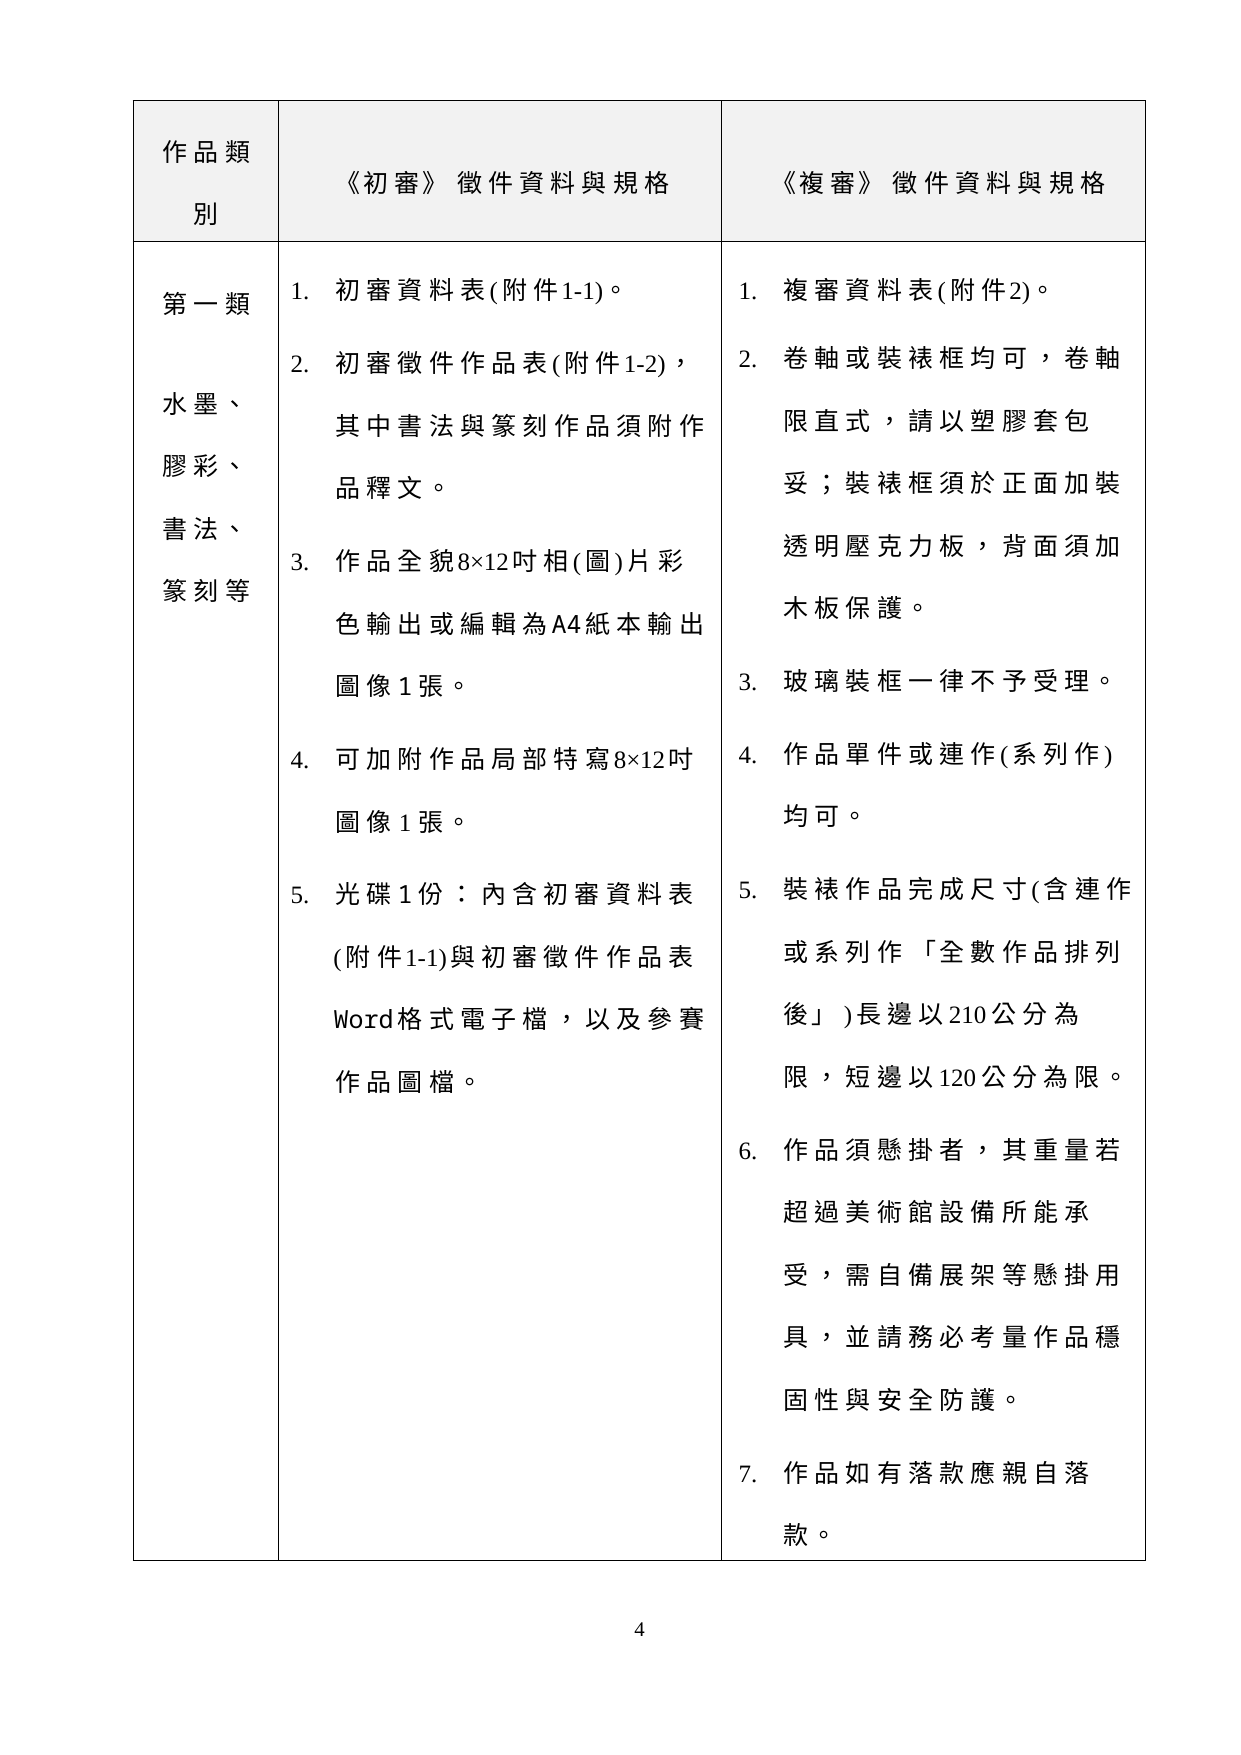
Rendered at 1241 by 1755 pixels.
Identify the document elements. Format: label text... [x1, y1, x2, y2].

table_cell 複審資料表(附件2)。 卷軸或裝裱框均可，卷軸限直式，請以塑膠套包妥；裝裱框須於正面加裝透明壓克力板，背面須加木板保護。 玻璃裝框一律不予受理。 作品單件或連作(系列作)均可。 裝裱作品完成尺寸(含連作或系列作「全數作品排列後」)長邊以210公分為限，短邊以120公分為限。 作品須懸掛者，其重量若超過美術館設備所能承受，需自備展架等懸掛用具，並請務必考量作品穩固性與安全防護。 作品如有落款應親自落款。 手卷不受理。 篆刻作品須以印文、印款送審(原石不送審)。 [722, 242, 1145, 1560]
table_cell 初審資料表(附件1-1)。 初審徵件作品表(附件1-2)，其中書法與篆刻作品須附作品釋文。 作品全貌8×12吋相(圖)片彩色輸出或編輯為A4紙本輸出圖像1張。 可加附作品局部特寫8×12吋圖像1張。 光碟1份：內含初審資料表(附件1-1)與初審徵件作品表Word格式電子檔，以及參賽作品圖檔。 [279, 242, 721, 1560]
table_cell 第一類 水墨、膠彩、書法、篆刻等 [134, 242, 278, 1560]
table_header 《複審》徵件資料與規格 [722, 101, 1145, 241]
table_header 作品類別 [134, 101, 278, 241]
table_header 《初審》徵件資料與規格 [279, 101, 721, 241]
